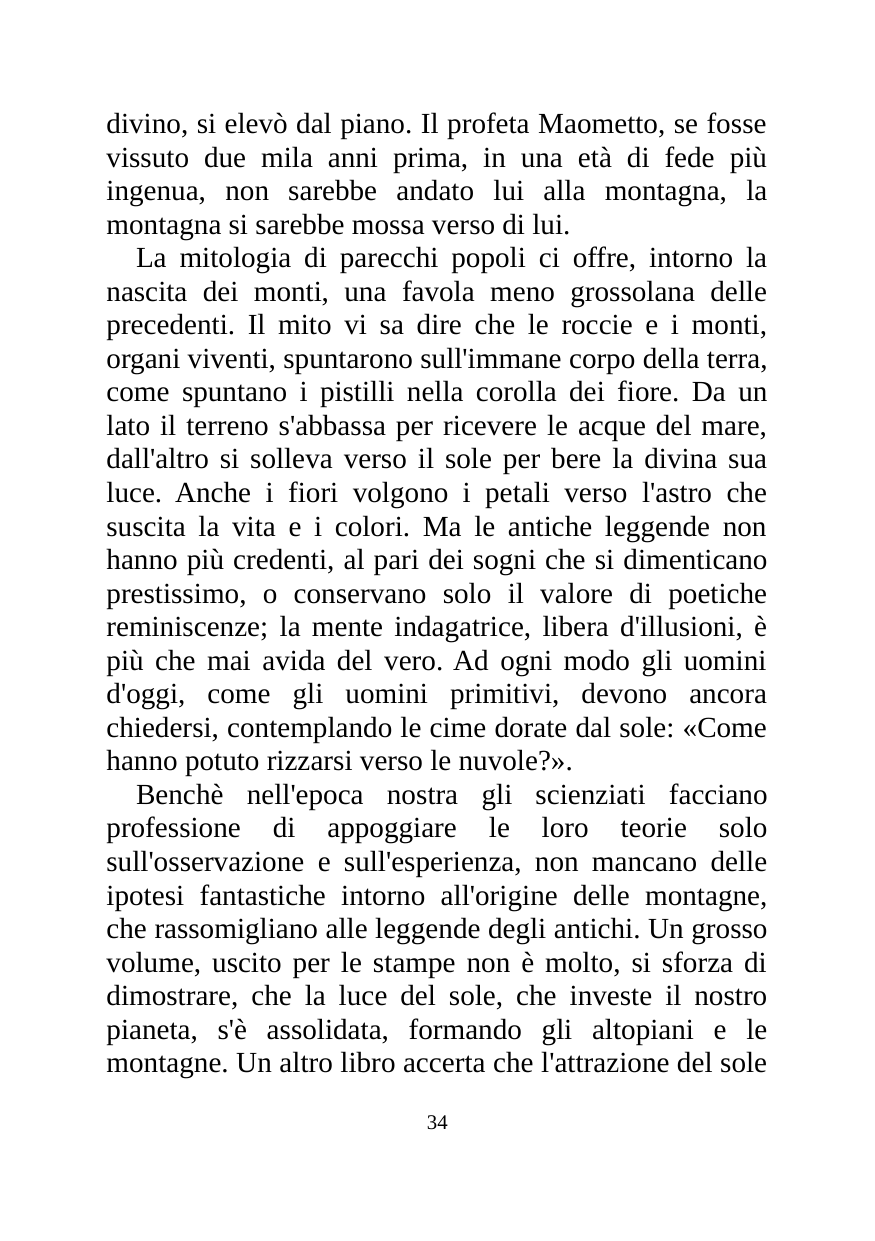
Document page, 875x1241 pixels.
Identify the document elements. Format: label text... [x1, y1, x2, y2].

text Benchè nell'epoca nostra gli scienziati facciano professione di appoggiare le loro teorie solo sull'osservazione e sull'esperienza, non mancano delle ipotesi fantastiche intorno all'origine delle montagne, che rassomigliano alle leggende degli antichi. Un grosso volume, uscito per le stampe non è molto, si sforza di dimostrare, che la luce del sole, che investe il nostro pianeta, s'è assolidata, formando gli altopiani e le montagne. Un altro libro accerta che l'attrazione del sole [106, 777, 768, 1079]
text divino, si elevò dal piano. Il profeta Maometto, se fosse vissuto due mila anni prima, in una età di fede più ingenua, non sarebbe andato lui alla montagna, la montagna si sarebbe mossa verso di lui. [106, 106, 768, 240]
text La mitologia di parecchi popoli ci offre, intorno la nascita dei monti, una favola meno grossolana delle precedenti. Il mito vi sa dire che le roccie e i monti, organi viventi, spuntarono sull'immane corpo della terra, come spuntano i pistilli nella corolla dei fiore. Da un lato il terreno s'abbassa per ricevere le acque del mare, dall'altro si solleva verso il sole per bere la divina sua luce. Anche i fiori volgono i petali verso l'astro che suscita la vita e i colori. Ma le antiche leggende non hanno più credenti, al pari dei sogni che si dimenticano prestissimo, o conservano solo il valore di poetiche reminiscenze; la mente indagatrice, libera d'illusioni, è più che mai avida del vero. Ad ogni modo gli uomini d'oggi, come gli uomini primitivi, devono ancora chiedersi, contemplando le cime dorate dal sole: «Come hanno potuto rizzarsi verso le nuvole?». [106, 240, 768, 777]
